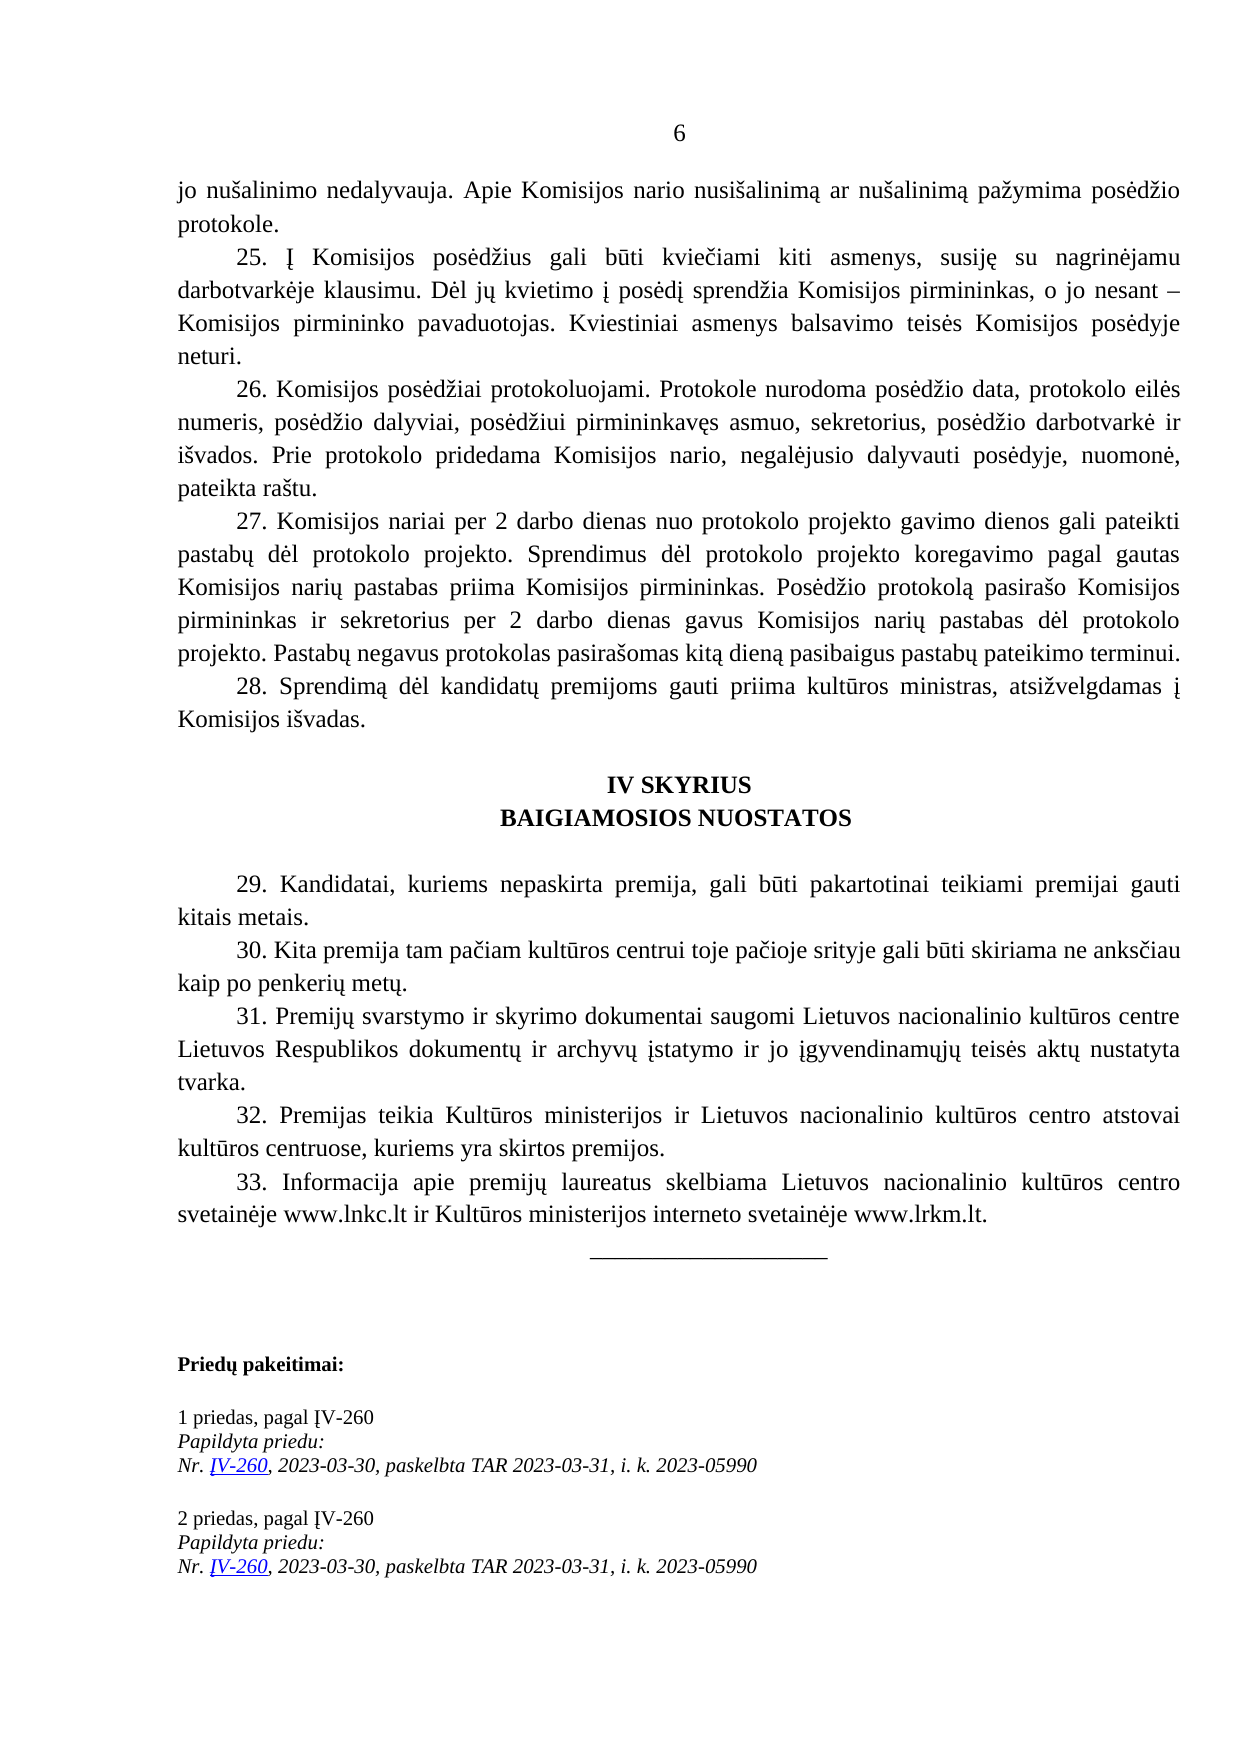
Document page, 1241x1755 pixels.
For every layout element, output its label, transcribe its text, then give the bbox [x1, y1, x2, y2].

text 33. Informacija apie premijų laureatus skelbiama Lietuvos nacionalinio kultūros centro svetainėje www.lnkc.lt ir Kultūros ministerijos interneto svetainėje www.lrkm.lt. [177, 1167, 1181, 1228]
text IV SKYRIUS [177, 770, 1181, 799]
text 32. Premijas teikia Kultūros ministerijos ir Lietuvos nacionalinio kultūros centro atstovai kultūros centruose, kuriems yra skirtos premijos. [177, 1101, 1181, 1162]
text 2 priedas, pagal ĮV-260 [177, 1506, 1181, 1530]
text 1 priedas, pagal ĮV-260 [177, 1405, 1181, 1429]
text Nr. ĮV-260, 2023-03-30, paskelbta TAR 2023-03-31, i. k. 2023-05990 [177, 1554, 1181, 1578]
text BAIGIAMOSIOS NUOSTATOS [177, 803, 1181, 832]
text Nr. ĮV-260, 2023-03-30, paskelbta TAR 2023-03-31, i. k. 2023-05990 [177, 1453, 1181, 1477]
text 27. Komisijos nariai per 2 darbo dienas nuo protokolo projekto gavimo dienos gali pateikti pastabų dėl protokolo projekto. Sprendimus dėl protokolo projekto koregavimo pagal gautas Komisijos narių pastabas priima Komisijos pirmininkas. Posėdžio protokolą pasirašo Komisijos pirmininkas ir sekretorius per 2 darbo dienas gavus Komisijos narių pastabas dėl protokolo projekto. Pastabų negavus protokolas pasirašomas kitą dieną pasibaigus pastabų pateikimo terminui. [177, 506, 1181, 667]
text jo nušalinimo nedalyvauja. Apie Komisijos nario nusišalinimą ar nušalinimą pažymima posėdžio protokole. [177, 176, 1181, 238]
text Priedų pakeitimai: [177, 1352, 1181, 1376]
text 28. Sprendimą dėl kandidatų premijoms gauti priima kultūros ministras, atsižvelgdamas į Komisijos išvadas. [177, 671, 1181, 733]
text 29. Kandidatai, kuriems nepaskirta premija, gali būti pakartotinai teikiami premijai gauti kitais metais. [177, 869, 1181, 931]
text ___________________ [177, 1233, 1181, 1261]
text Papildyta priedu: [177, 1429, 1181, 1453]
text Papildyta priedu: [177, 1530, 1181, 1554]
text 31. Premijų svarstymo ir skyrimo dokumentai saugomi Lietuvos nacionalinio kultūros centre Lietuvos Respublikos dokumentų ir archyvų įstatymo ir jo įgyvendinamųjų teisės aktų nustatyta tvarka. [177, 1001, 1181, 1096]
text 26. Komisijos posėdžiai protokoluojami. Protokole nurodoma posėdžio data, protokolo eilės numeris, posėdžio dalyviai, posėdžiui pirmininkavęs asmuo, sekretorius, posėdžio darbotvarkė ir išvados. Prie protokolo pridedama Komisijos nario, negalėjusio dalyvauti posėdyje, nuomonė, pateikta raštu. [177, 374, 1181, 502]
text 30. Kita premija tam pačiam kultūros centrui toje pačioje srityje gali būti skiriama ne anksčiau kaip po penkerių metų. [177, 935, 1181, 997]
text 25. Į Komisijos posėdžius gali būti kviečiami kiti asmenys, susiję su nagrinėjamu darbotvarkėje klausimu. Dėl jų kvietimo į posėdį sprendžia Komisijos pirmininkas, o jo nesant – Komisijos pirmininko pavaduotojas. Kviestiniai asmenys balsavimo teisės Komisijos posėdyje neturi. [177, 242, 1181, 370]
